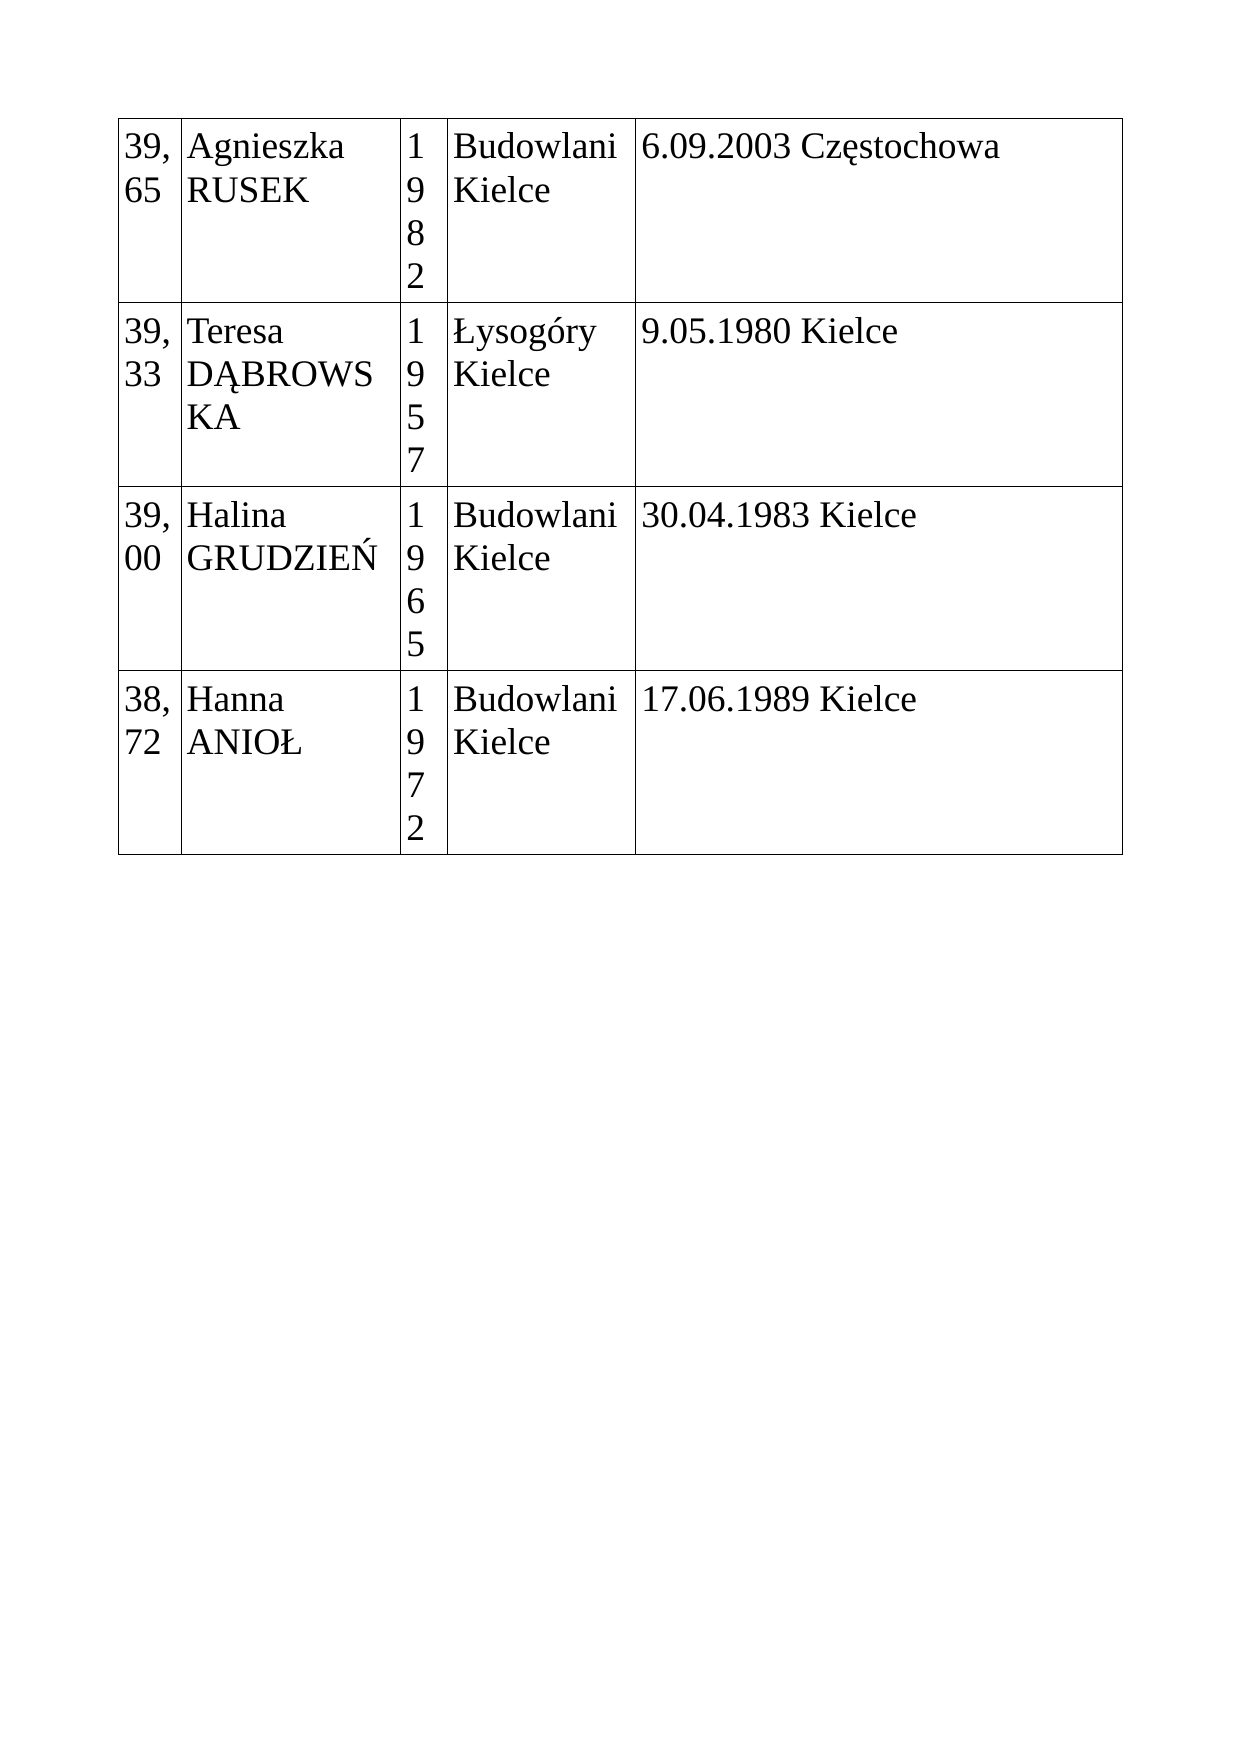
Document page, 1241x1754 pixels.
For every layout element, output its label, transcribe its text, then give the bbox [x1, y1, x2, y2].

table_cell 39,65 [119, 119, 181, 302]
table_cell 1957 [401, 303, 447, 486]
table_cell 30.04.1983 Kielce [636, 487, 1122, 670]
table_cell Agnieszka RUSEK [182, 119, 400, 302]
table_cell Łysogóry Kielce [448, 303, 635, 486]
table_cell Halina GRUDZIEŃ [182, 487, 400, 670]
table_cell Budowlani Kielce [448, 119, 635, 302]
table_cell 39,00 [119, 487, 181, 670]
table_cell 1965 [401, 487, 447, 670]
table_cell Budowlani Kielce [448, 487, 635, 670]
table_cell 39,33 [119, 303, 181, 486]
table_cell Teresa DĄBROWSKA [182, 303, 400, 486]
table_cell 6.09.2003 Częstochowa [636, 119, 1122, 302]
table_cell Hanna ANIOŁ [182, 671, 400, 854]
table_cell Budowlani Kielce [448, 671, 635, 854]
table_cell 9.05.1980 Kielce [636, 303, 1122, 486]
table_cell 38,72 [119, 671, 181, 854]
table_cell 1972 [401, 671, 447, 854]
table_cell 1982 [401, 119, 447, 302]
table_cell 17.06.1989 Kielce [636, 671, 1122, 854]
